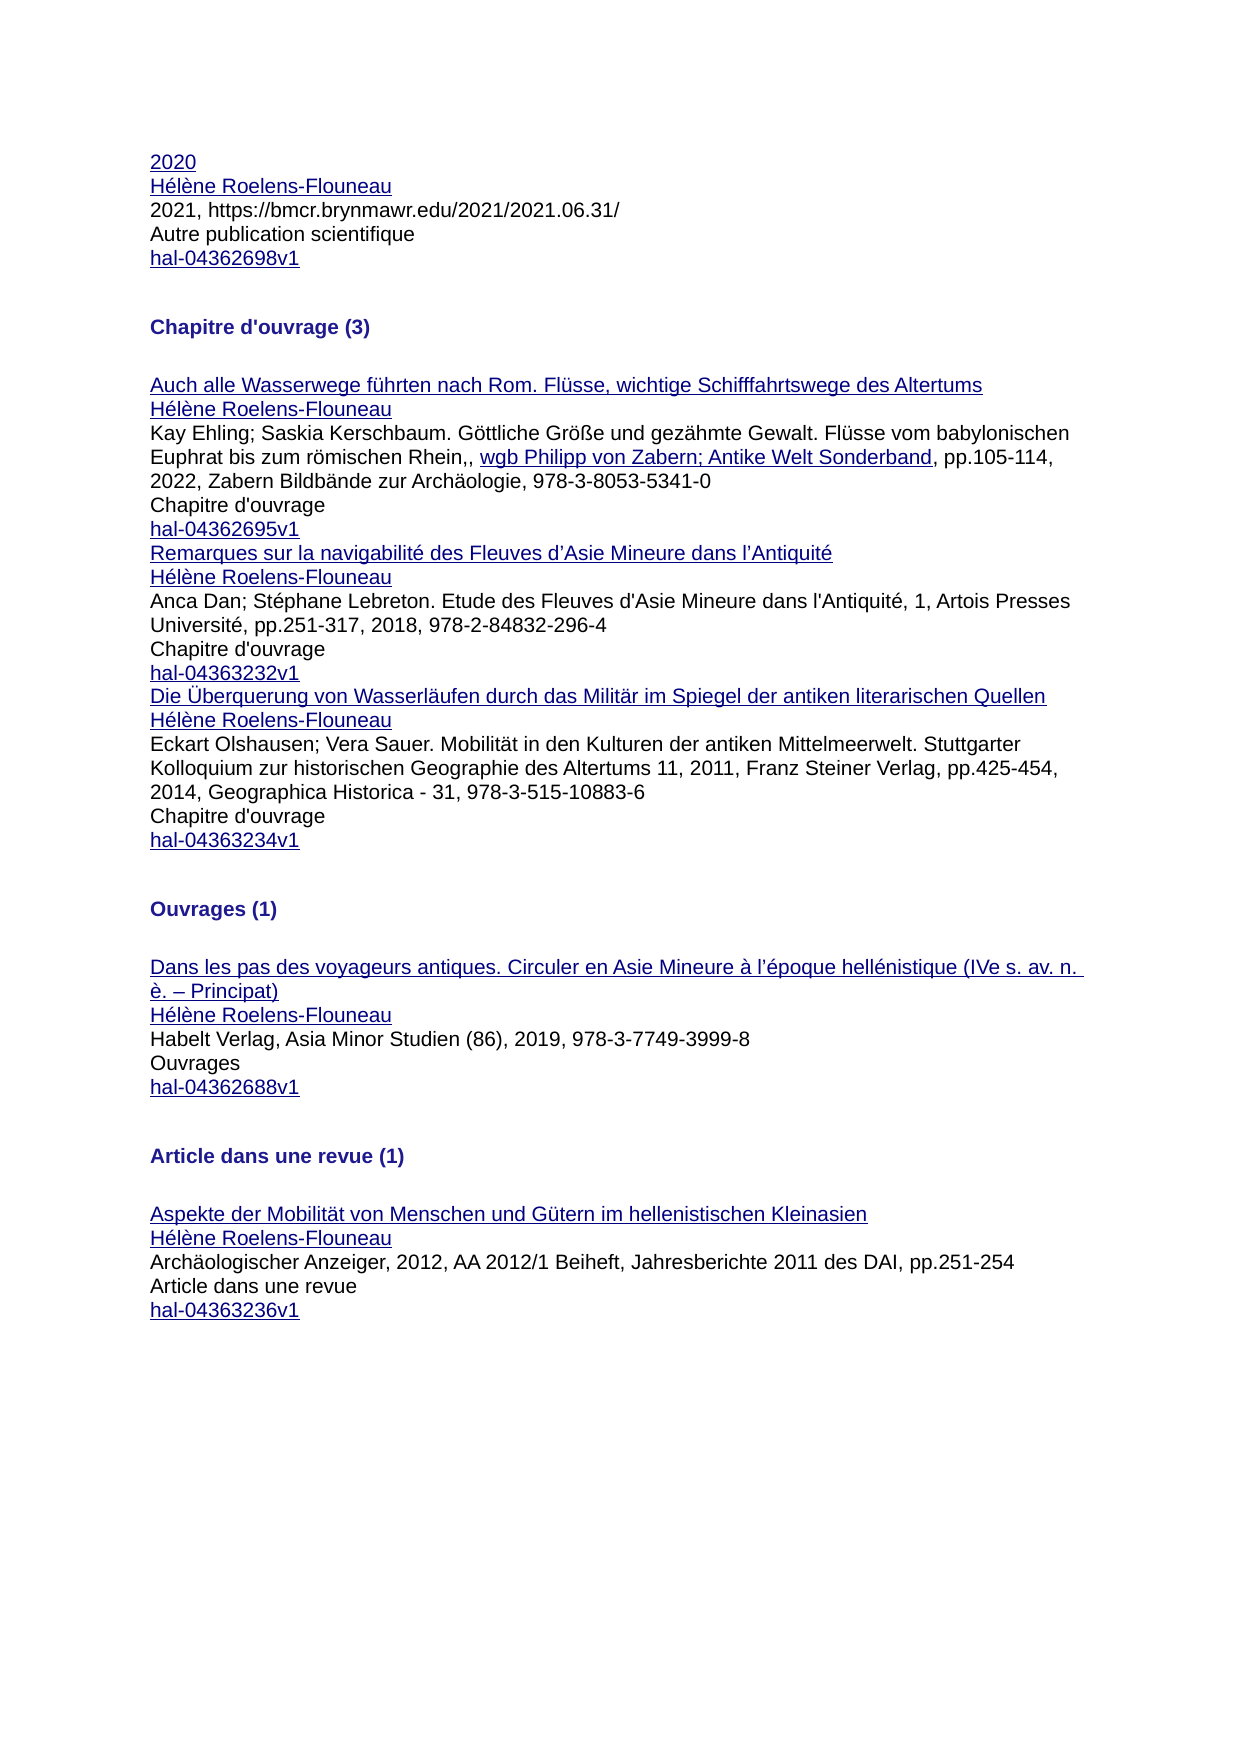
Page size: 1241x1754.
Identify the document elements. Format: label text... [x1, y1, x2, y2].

subtitle Article dans une revue (1) [150, 1144, 1090, 1168]
table_header Dans les pas des voyageurs antiques. Circuler en Asie Mineure à l’époque hellénistique (IVe s. av. n. è. – Principat) Hélène Roelens-Flouneau Habelt Verlag, Asia Minor Studien (86), 2019, 978-3-7749-3999-8 Ouvrages hal-04362688v1 [150, 955, 1090, 1099]
table_header Aspekte der Mobilität von Menschen und Gütern im hellenistischen Kleinasien Hélène Roelens-Flouneau Archäologischer Anzeiger, 2012, AA 2012/1 Beiheft, Jahresberichte 2011 des DAI, pp.251-254 Article dans une revue hal-04363236v1 [150, 1202, 1090, 1322]
subtitle Chapitre d'ouvrage (3) [150, 314, 1090, 338]
table_cell 2020 Hélène Roelens-Flouneau 2021, https://bmcr.brynmawr.edu/2021/2021.06.31/ Autre publication scientifique hal-04362698v1 [150, 150, 1090, 270]
table_header Auch alle Wasserwege führten nach Rom. Flüsse, wichtige Schifffahrtswege des Altertums Hélène Roelens-Flouneau Kay Ehling; Saskia Kerschbaum. Göttliche Größe und gezähmte Gewalt. Flüsse vom babylonischen Euphrat bis zum römischen Rhein,, wgb Philipp von Zabern; Antike Welt Sonderband, pp.105-114, 2022, Zabern Bildbände zur Archäologie, 978-3-8053-5341-0 Chapitre d'ouvrage hal-04362695v1 [150, 373, 1090, 541]
subtitle Ouvrages (1) [150, 897, 1090, 921]
table_cell Die Überquerung von Wasserläufen durch das Militär im Spiegel der antiken literarischen Quellen Hélène Roelens-Flouneau Eckart Olshausen; Vera Sauer. Mobilität in den Kulturen der antiken Mittelmeerwelt. Stuttgarter Kolloquium zur historischen Geographie des Altertums 11, 2011, Franz Steiner Verlag, pp.425-454, 2014, Geographica Historica - 31, 978-3-515-10883-6 Chapitre d'ouvrage hal-04363234v1 [150, 684, 1090, 852]
table_cell Remarques sur la navigabilité des Fleuves d’Asie Mineure dans l’Antiquité Hélène Roelens-Flouneau Anca Dan; Stéphane Lebreton. Etude des Fleuves d'Asie Mineure dans l'Antiquité, 1, Artois Presses Université, pp.251-317, 2018, 978-2-84832-296-4 Chapitre d'ouvrage hal-04363232v1 [150, 541, 1090, 684]
